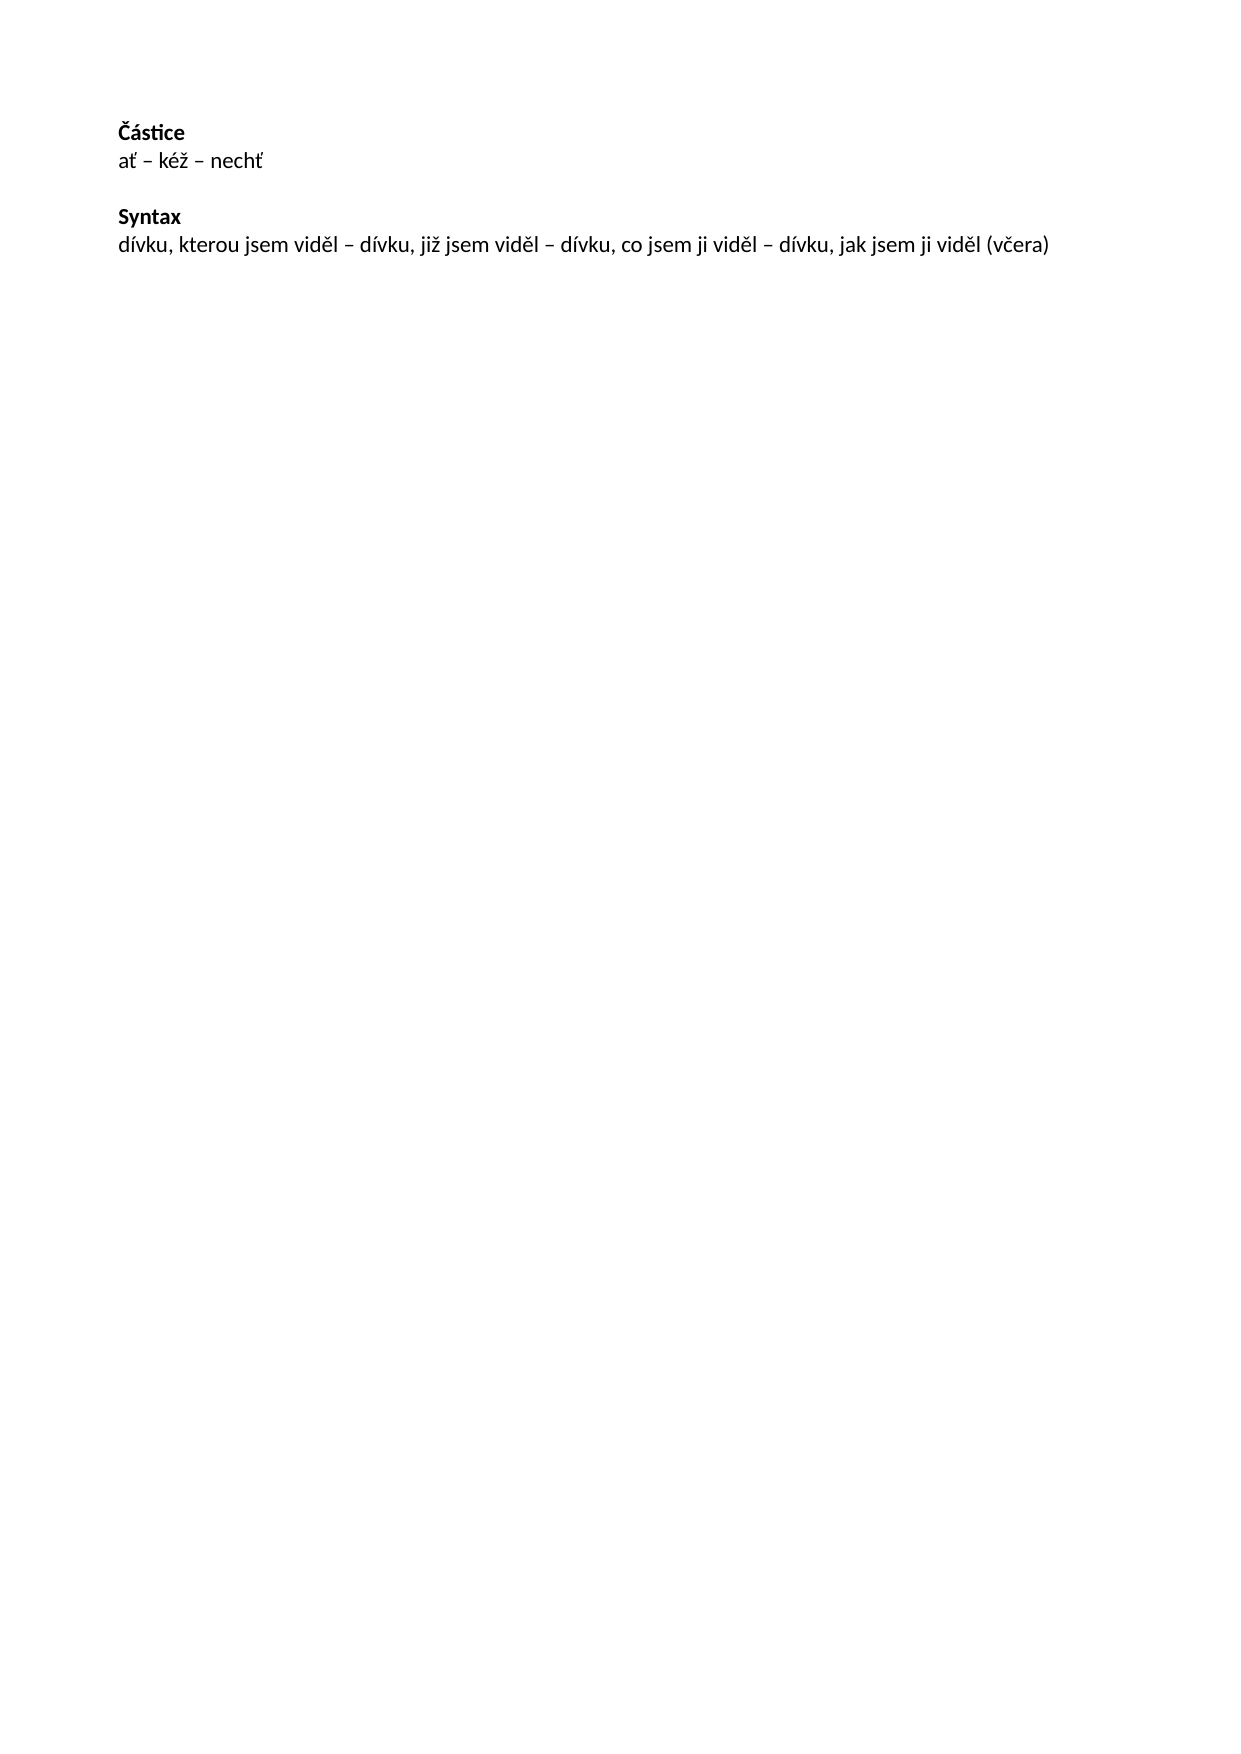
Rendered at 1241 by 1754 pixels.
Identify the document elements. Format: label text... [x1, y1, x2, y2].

text dívku, kterou jsem viděl – dívku, již jsem viděl – dívku, co jsem ji viděl – dívku, jak jsem ji viděl (včera) [118, 230, 1122, 258]
text ať – kéž – nechť [118, 146, 1122, 174]
text Syntax [118, 202, 1122, 230]
text Částice [118, 118, 1122, 146]
